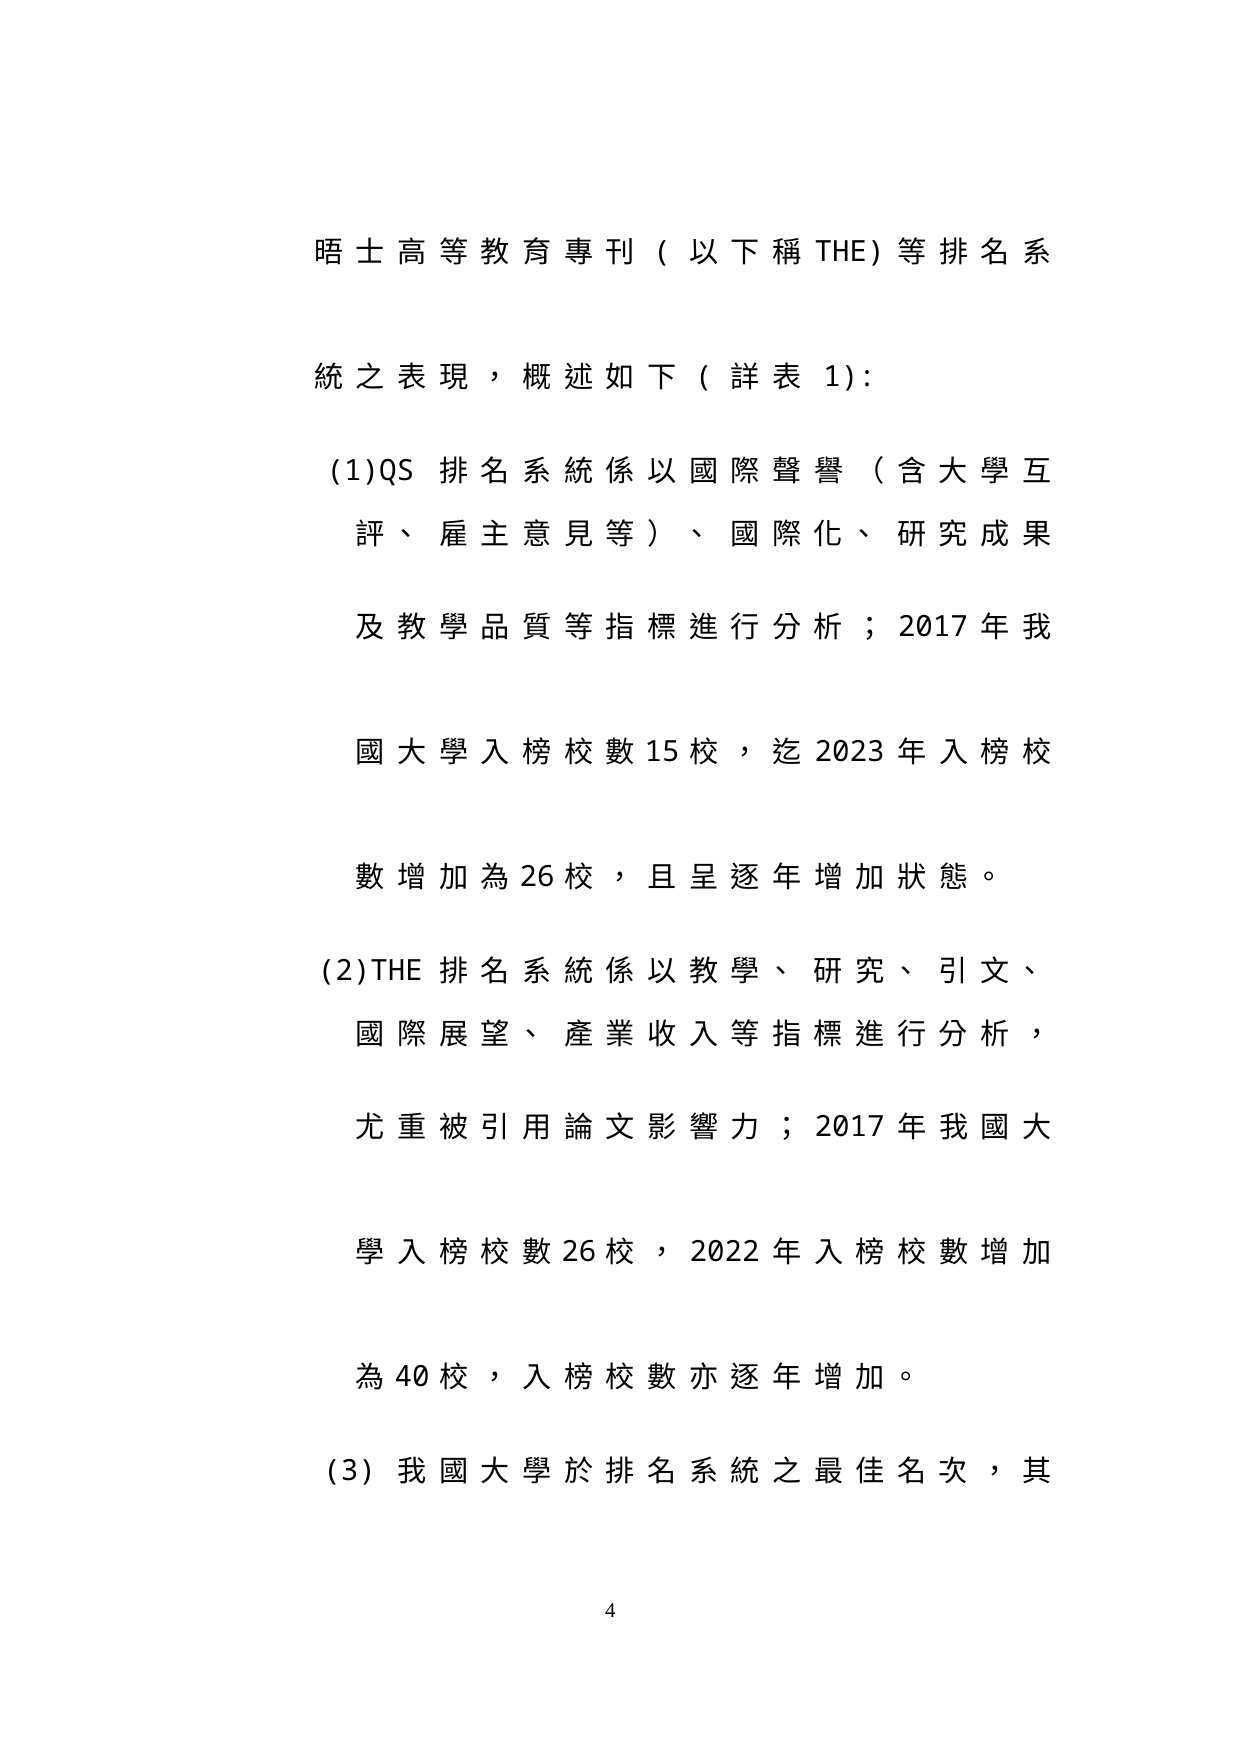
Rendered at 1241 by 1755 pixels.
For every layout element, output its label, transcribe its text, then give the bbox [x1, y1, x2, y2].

text (2)THE排名系統係以教學、研究、引文、國際展望、產業收入等指標進行分析，尤重被引用論文影響力；2017年我國大學入榜校數26校，2022年入榜校數增加為40校，入榜校數亦逐年增加。 [301, 927, 1058, 1427]
text 晤士高等教育專刊(以下稱THE)等排名系統之表現，概述如下(詳表1): [271, 177, 1058, 427]
text (3)我國大學於排名系統之最佳名次，其 [301, 1427, 1058, 1490]
text (1)QS排名系統係以國際聲譽（含大學互評、雇主意見等）、國際化、研究成果及教學品質等指標進行分析；2017年我國大學入榜校數15校，迄2023年入榜校數增加為26校，且呈逐年增加狀態。 [301, 427, 1058, 927]
